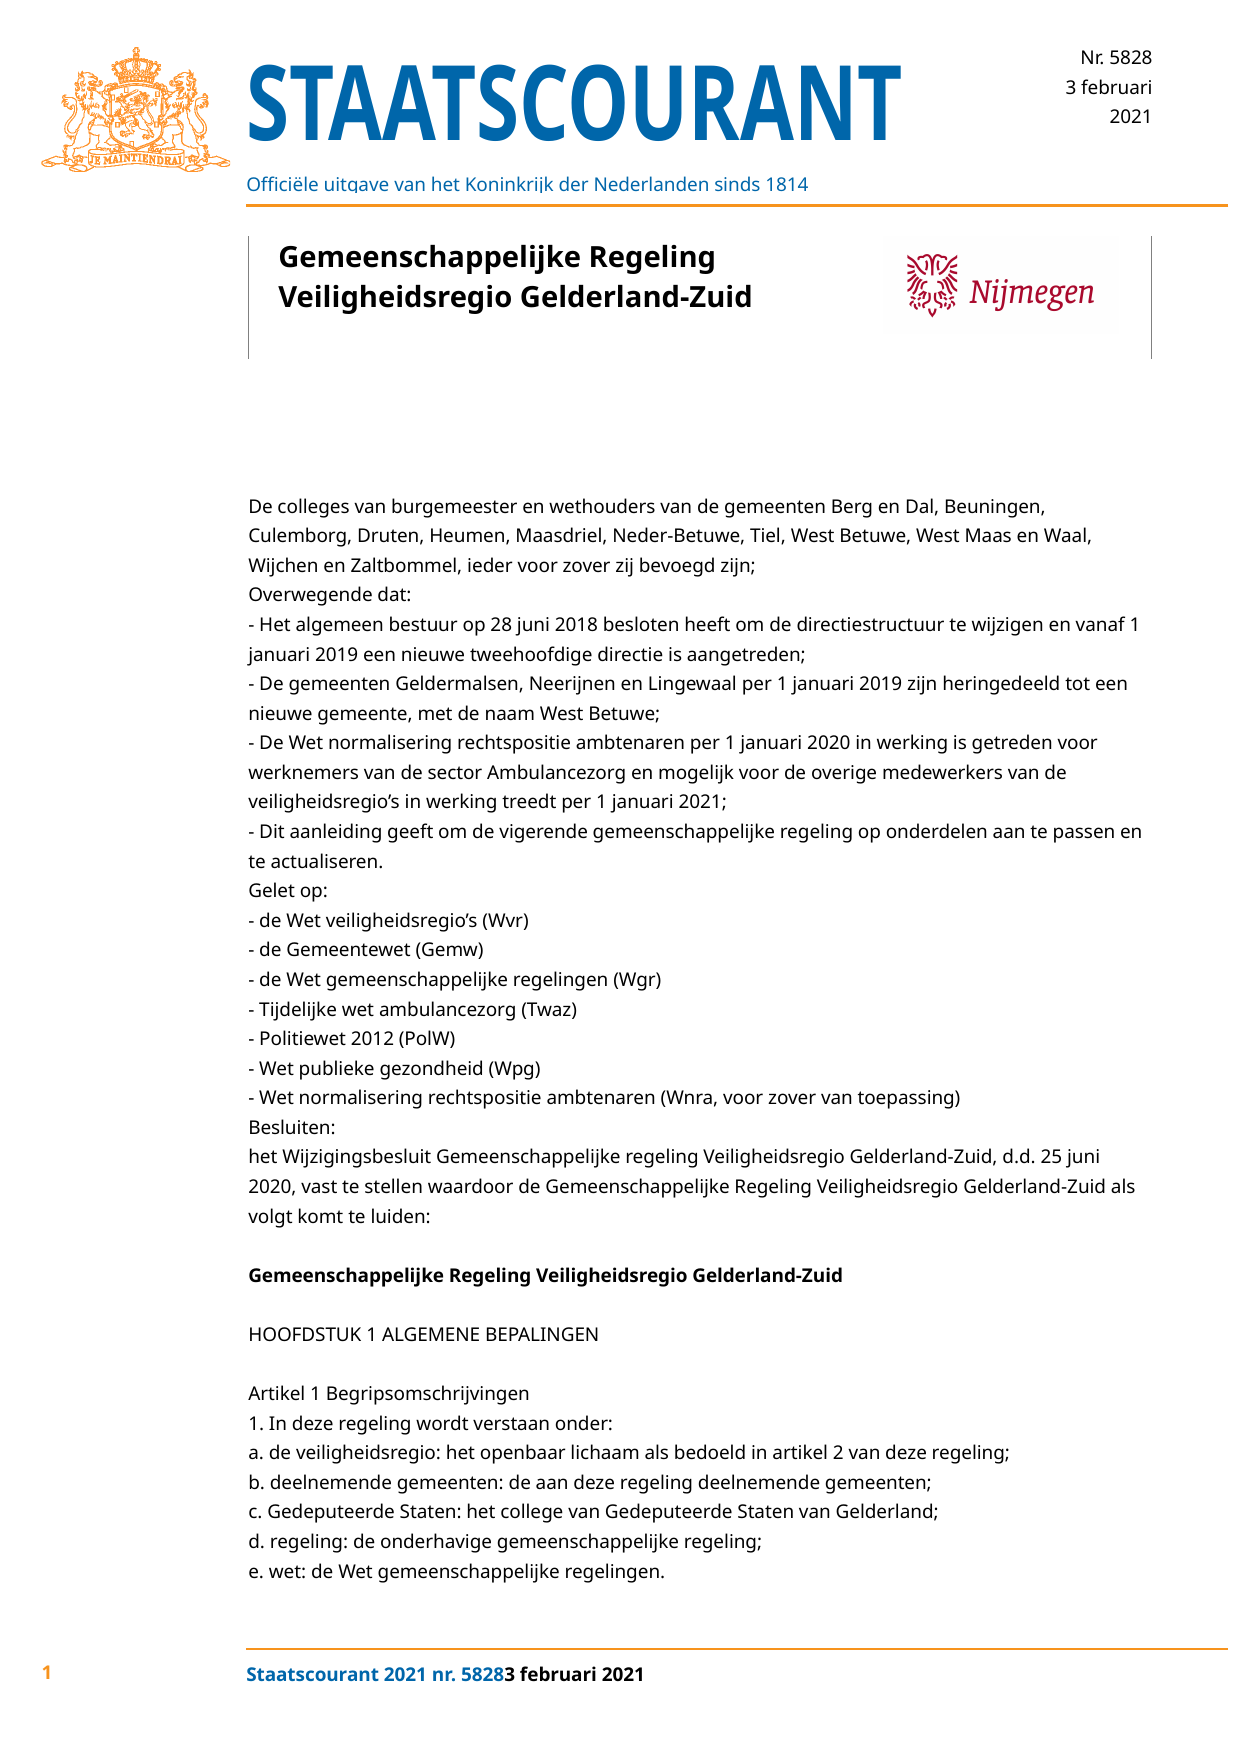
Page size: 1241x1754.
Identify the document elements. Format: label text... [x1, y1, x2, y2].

text - Tijdelijke wet ambulancezorg (Twaz) [248, 996, 1152, 1022]
text - de Gemeentewet (Gemw) [248, 937, 1152, 962]
text - Wet publieke gezondheid (Wpg) [248, 1055, 1152, 1081]
text c. Gedeputeerde Staten: het college van Gedeputeerde Staten van Gelderland; [248, 1499, 1152, 1524]
text 1. In deze regeling wordt verstaan onder: [248, 1410, 1152, 1436]
text - Dit aanleiding geeft om de vigerende gemeenschappelijke regeling op onderdelen aan te passen en te actualiseren. [248, 818, 1152, 874]
text Gemeenschappelijke Regeling Veiligheidsregio Gelderland-Zuid [248, 1262, 1152, 1288]
text d. regeling: de onderhavige gemeenschappelijke regeling; [248, 1528, 1152, 1554]
text - Politiewet 2012 (PolW) [248, 1025, 1152, 1051]
text - de Wet veiligheidsregio’s (Wvr) [248, 907, 1152, 933]
text - Wet normalisering rechtspositie ambtenaren (Wnra, voor zover van toepassing) [248, 1084, 1152, 1110]
text het Wijzigingsbesluit Gemeenschappelijke regeling Veiligheidsregio Gelderland-Zuid, d.d. 25 juni 2020, vast te stellen waardoor de Gemeenschappelijke Regeling Veiligheidsregio Gelderland-Zuid als volgt komt te luiden: [248, 1144, 1152, 1229]
text e. wet: de Wet gemeenschappelijke regelingen. [248, 1558, 1152, 1584]
text Artikel 1 Begripsomschrijvingen [248, 1380, 1152, 1406]
text - de Wet gemeenschappelijke regelingen (Wgr) [248, 966, 1152, 992]
table_header [850, 236, 1151, 359]
picture [41, 47, 231, 172]
text De colleges van burgemeester en wethouders van de gemeenten Berg en Dal, Beuningen, Culemborg, Druten, Heumen, Maasdriel, Neder-Betuwe, Tiel, West Betuwe, West Maas en Waal, Wijchen en Zaltbommel, ieder voor zover zij bevoegd zijn; [248, 493, 1152, 578]
text Besluiten: [248, 1114, 1152, 1140]
text Gelet op: [248, 877, 1152, 903]
text a. de veiligheidsregio: het openbaar lichaam als bedoeld in artikel 2 van deze regeling; [248, 1439, 1152, 1465]
picture [882, 236, 1119, 334]
text - De Wet normalisering rechtspositie ambtenaren per 1 januari 2020 in werking is getreden voor werknemers van de sector Ambulancezorg en mogelijk voor de overige medewerkers van de veiligheidsregio’s in werking treedt per 1 januari 2021; [248, 729, 1152, 814]
text - Het algemeen bestuur op 28 juni 2018 besloten heeft om de directiestructuur te wijzigen en vanaf 1 januari 2019 een nieuwe tweehoofdige directie is aangetreden; [248, 611, 1152, 667]
text Overwegende dat: [248, 582, 1152, 607]
table_header Gemeenschappelijke Regeling Veiligheidsregio Gelderland-Zuid [249, 236, 850, 359]
text - De gemeenten Geldermalsen, Neerijnen en Lingewaal per 1 januari 2019 zijn heringedeeld tot een nieuwe gemeente, met de naam West Betuwe; [248, 670, 1152, 726]
text HOOFDSTUK 1 ALGEMENE BEPALINGEN [248, 1321, 1152, 1347]
text b. deelnemende gemeenten: de aan deze regeling deelnemende gemeenten; [248, 1469, 1152, 1495]
